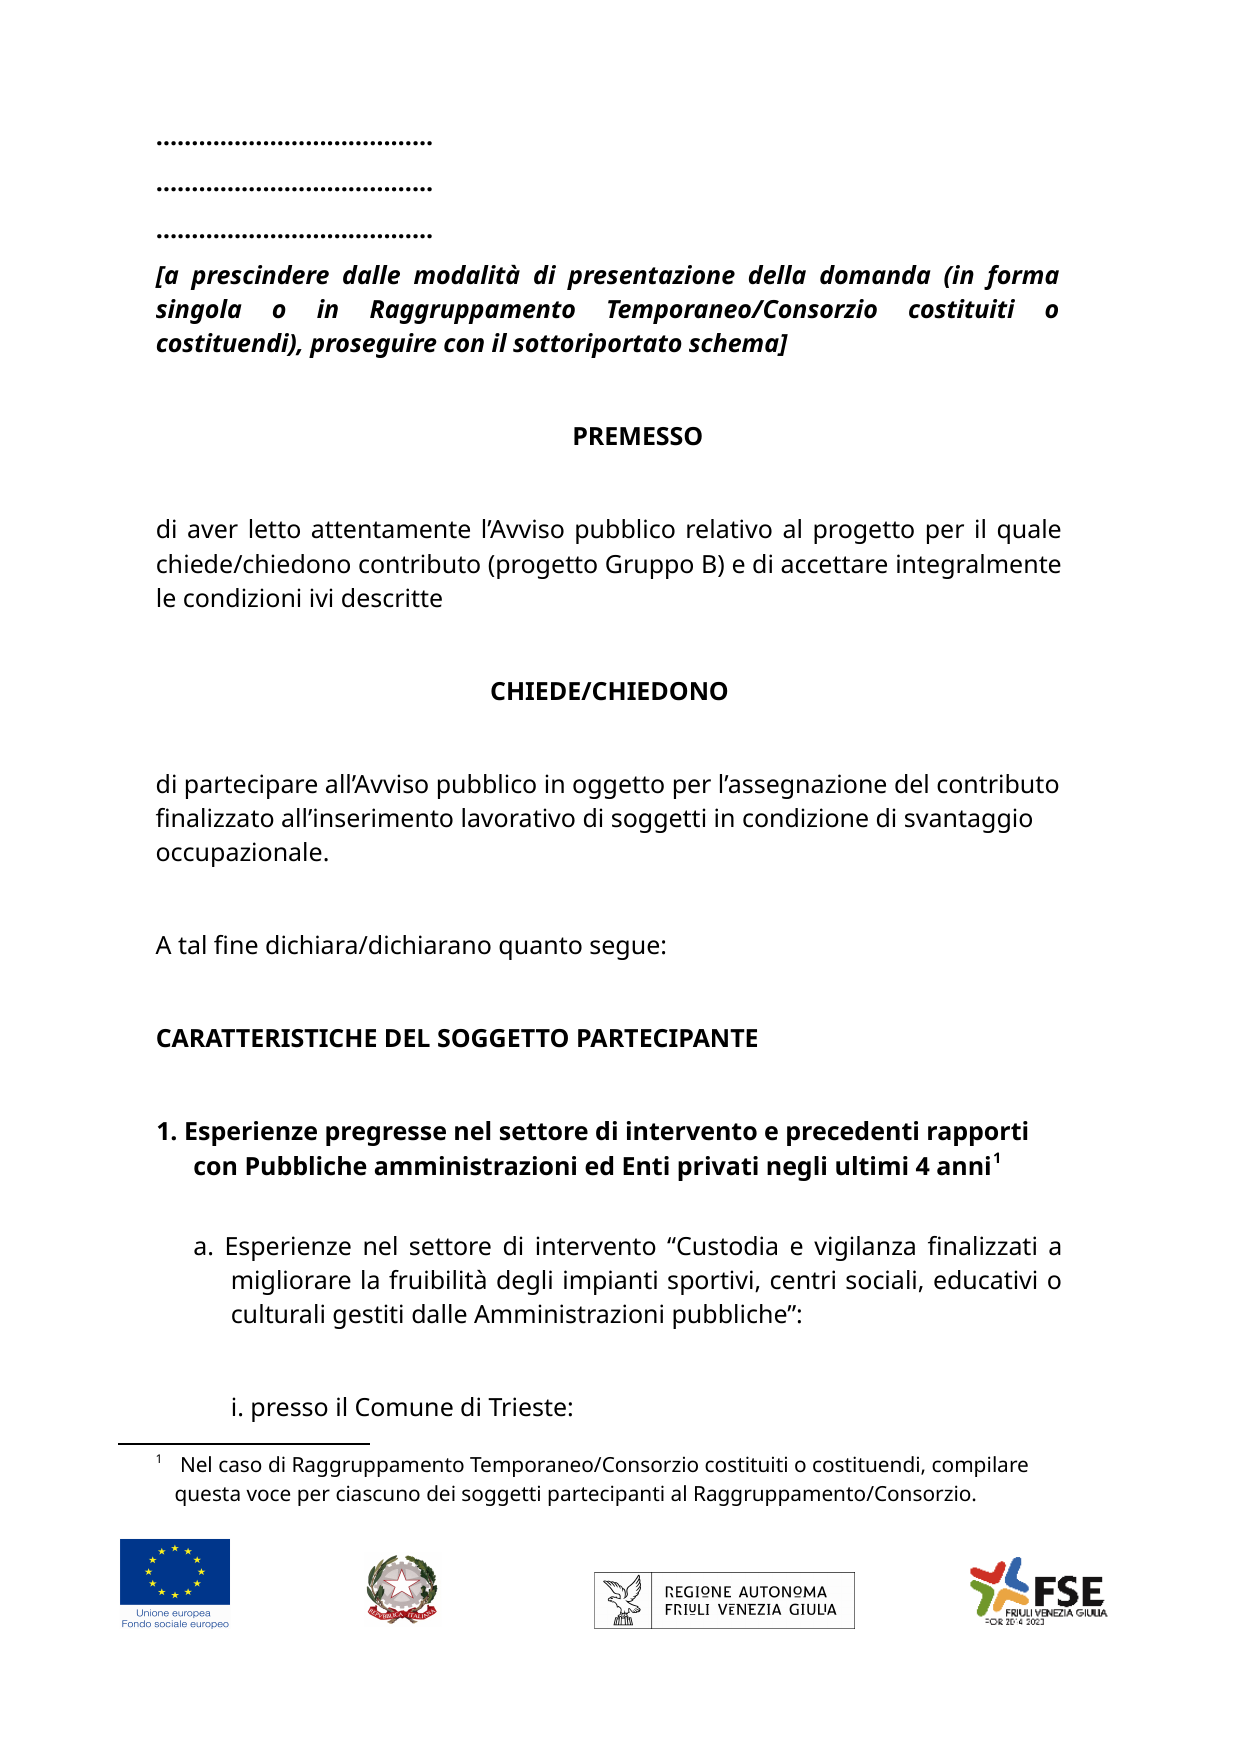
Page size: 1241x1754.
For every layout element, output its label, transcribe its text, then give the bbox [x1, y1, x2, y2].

text ………………………………... [156, 118, 1063, 152]
text CARATTERISTICHE DEL SOGGETTO PARTECIPANTE [156, 1021, 1063, 1055]
text di partecipare all’Avviso pubblico in oggetto per l’assegnazione del contributo finalizzato all’inserimento lavorativo di soggetti in condizione di svantaggio occupazionale. [155, 767, 1063, 869]
text Nel caso di Raggruppamento Temporaneo/Consorzio costituiti o costituendi, compilare questa voce per ciascuno dei soggetti partecipanti al Raggruppamento/Consorzio. [155, 1450, 1061, 1507]
text PREMESSO [212, 419, 1063, 453]
text i. presso il Comune di Trieste: [231, 1390, 1063, 1424]
text [a prescindere dalle modalità di presentazione della domanda (in forma singola o in Raggruppamento Temporaneo/Consorzio costituiti o costituendi), proseguire con il sottoriportato schema] [156, 258, 1063, 360]
text ………………………………... [156, 211, 1063, 245]
text 1. Esperienze pregresse nel settore di intervento e precedenti rapporti con Pubbliche amministrazioni ed Enti privati negli ultimi 4 anni [156, 1114, 1063, 1182]
text A tal fine dichiara/dichiarano quanto segue: [155, 928, 1063, 962]
text di aver letto attentamente l’Avviso pubblico relativo al progetto per il quale chiede/chiedono contributo (progetto Gruppo B) e di accettare integralmente le condizioni ivi descritte [156, 512, 1063, 614]
text ………………………………... [156, 165, 1063, 199]
picture [119, 1538, 231, 1629]
text CHIEDE/CHIEDONO [155, 673, 1063, 707]
picture [364, 1552, 442, 1627]
picture [594, 1572, 855, 1629]
text a. Esperienze nel settore di intervento “Custodia e vigilanza finalizzati a migliorare la fruibilità degli impianti sportivi, centri sociali, educativi o culturali gestiti dalle Amministrazioni pubbliche”: [193, 1229, 1063, 1331]
